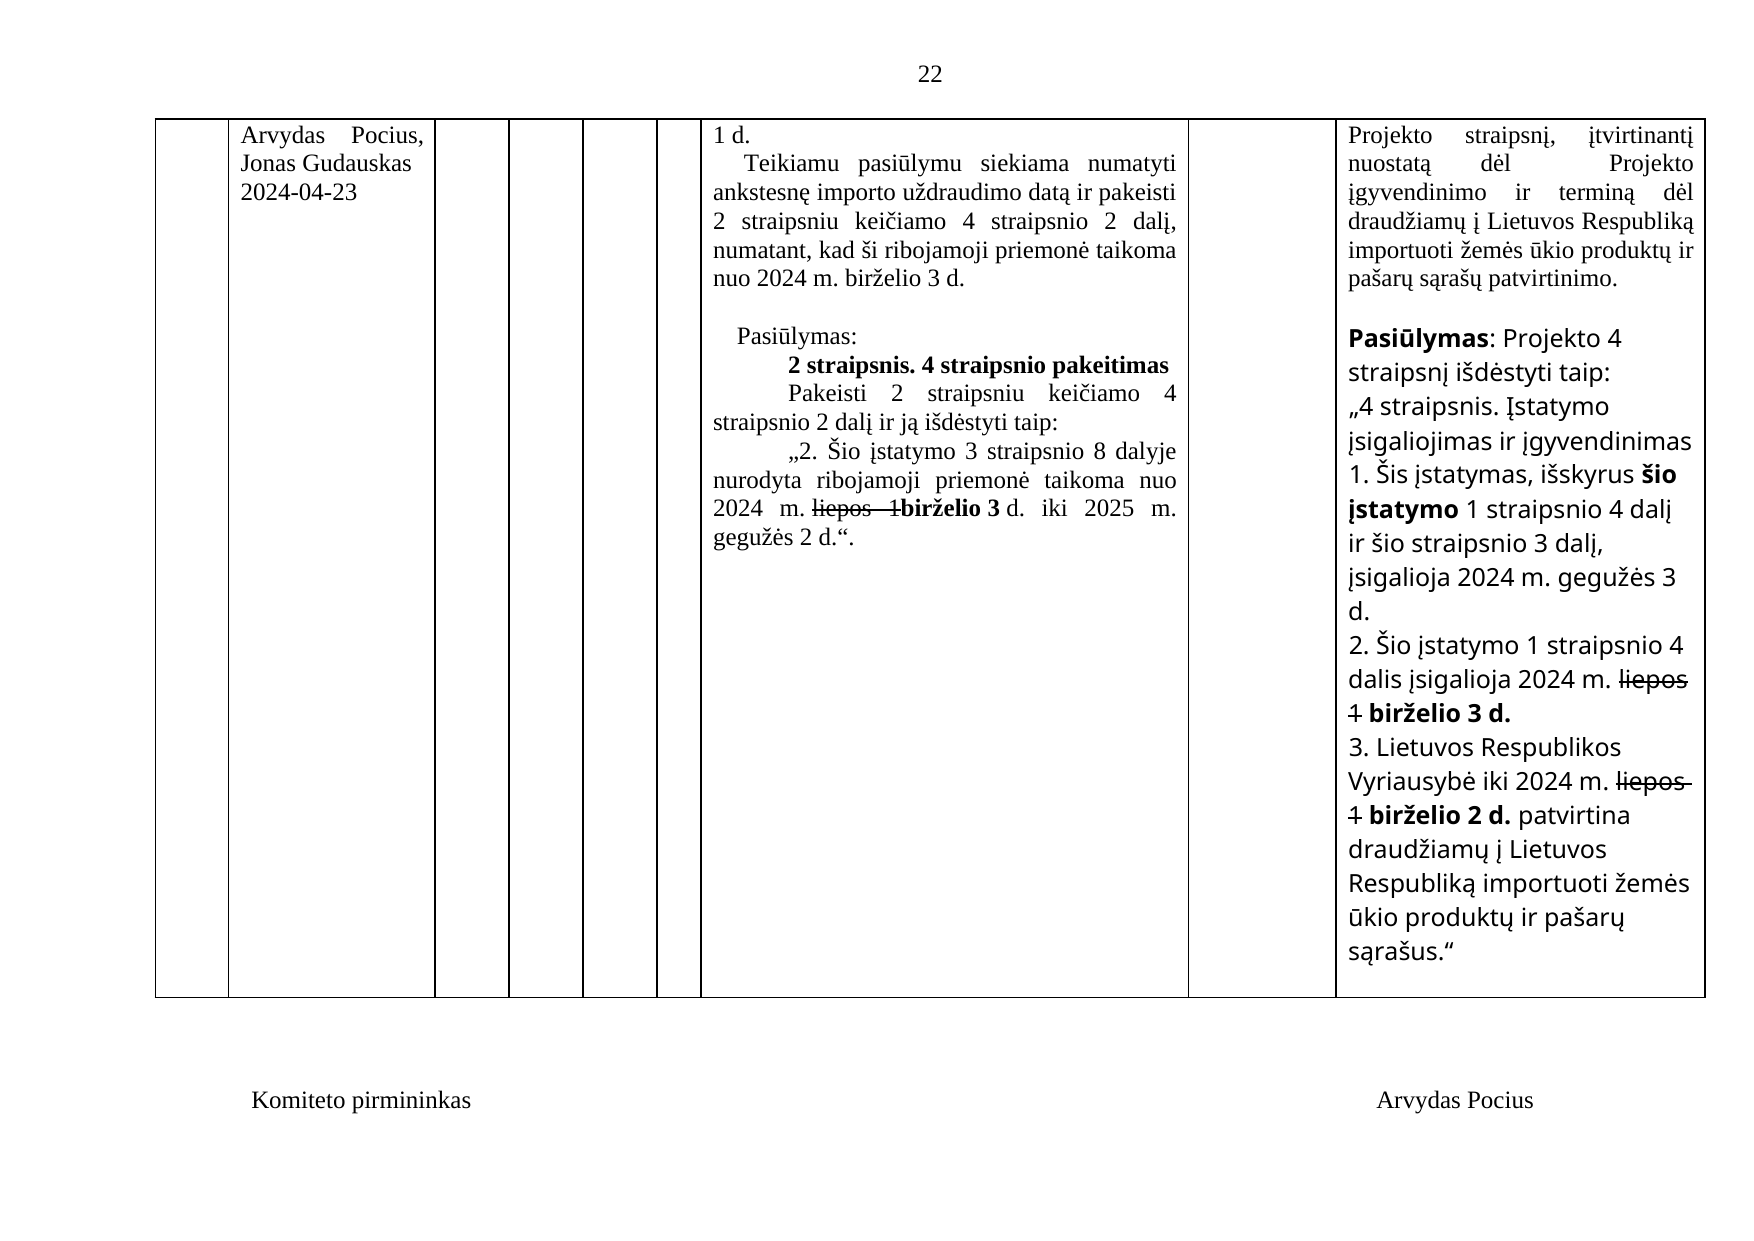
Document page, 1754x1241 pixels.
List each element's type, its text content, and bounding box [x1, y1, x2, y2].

table_cell Arvydas Pocius, Jonas Gudauskas 2024-04-23 [229, 120, 434, 997]
table_cell [156, 120, 228, 997]
table_cell 1 d. Teikiamu pasiūlymu siekiama numatyti ankstesnę importo uždraudimo datą ir pakeisti 2 straipsniu keičiamo 4 straipsnio 2 dalį, numatant, kad ši ribojamoji priemonė taikoma nuo 2024 m. birželio 3 d. Pasiūlymas: 2 straipsnis. 4 straipsnio pakeitimas Pakeisti 2 straipsniu keičiamo 4 straipsnio 2 dalį ir ją išdėstyti taip: „2. Šio įstatymo 3 straipsnio 8 dalyje nurodyta ribojamoji priemonė taikoma nuo 2024 m. liepos 1birželio 3 d. iki 2025 m. gegužės 2 d.“. [702, 120, 1188, 997]
table_cell [584, 120, 656, 997]
table_cell [1189, 120, 1335, 997]
table_cell [510, 120, 582, 997]
table_cell Projekto straipsnį, įtvirtinantį nuostatą dėl Projekto įgyvendinimo ir terminą dėl draudžiamų į Lietuvos Respubliką importuoti žemės ūkio produktų ir pašarų sąrašų patvirtinimo. Pasiūlymas: Projekto 4 straipsnį išdėstyti taip: „4 straipsnis. Įstatymo įsigaliojimas ir įgyvendinimas 1. Šis įstatymas, išskyrus šio įstatymo 1 straipsnio 4 dalį ir šio straipsnio 3 dalį, įsigalioja 2024 m. gegužės 3 d. 2. Šio įstatymo 1 straipsnio 4 dalis įsigalioja 2024 m. liepos 1 birželio 3 d. 3. Lietuvos Respublikos Vyriausybė iki 2024 m. liepos 1 birželio 2 d. patvirtina draudžiamų į Lietuvos Respubliką importuoti žemės ūkio produktų ir pašarų sąrašus.“ [1337, 120, 1704, 997]
table_cell [658, 120, 700, 997]
text Komiteto pirmininkas Arvydas Pocius [177, 1085, 1683, 1113]
table_cell [436, 120, 508, 997]
